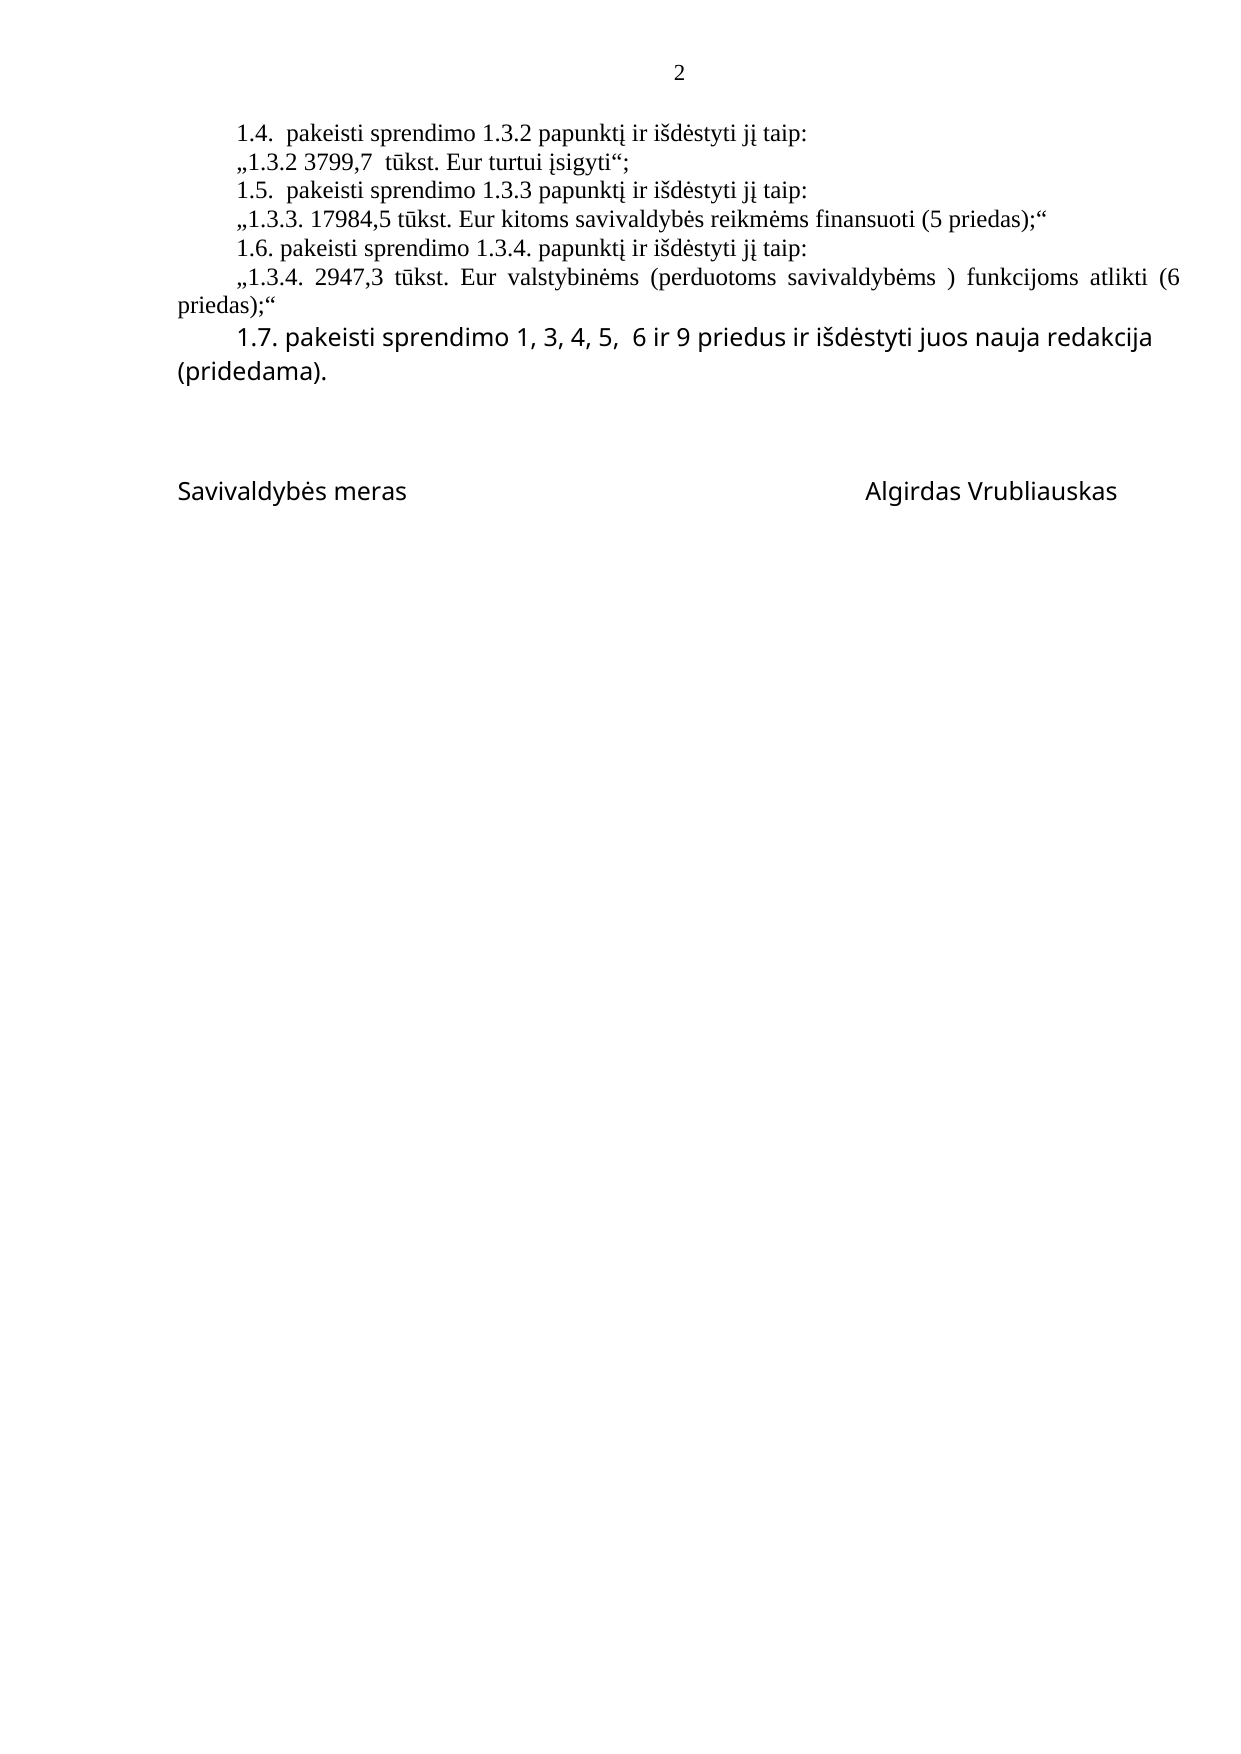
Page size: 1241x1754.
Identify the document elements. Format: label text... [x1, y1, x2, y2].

text 1.5. pakeisti sprendimo 1.3.3 papunktį ir išdėstyti jį taip: [177, 176, 1181, 204]
text „1.3.4. 2947,3 tūkst. Eur valstybinėms (perduotoms savivaldybėms ) funkcijoms atlikti (6 priedas);“ [177, 262, 1181, 319]
text 1.6. pakeisti sprendimo 1.3.4. papunktį ir išdėstyti jį taip: [177, 233, 1181, 262]
text „1.3.2 3799,7 tūkst. Eur turtui įsigyti“; [177, 147, 1181, 176]
text „1.3.3. 17984,5 tūkst. Eur kitoms savivaldybės reikmėms finansuoti (5 priedas);“ [177, 204, 1181, 233]
text 1.4. pakeisti sprendimo 1.3.2 papunktį ir išdėstyti jį taip: [177, 118, 1181, 147]
text 1.7. pakeisti sprendimo 1, 3, 4, 5, 6 ir 9 priedus ir išdėstyti juos nauja redakcija (pridedama). [177, 319, 1181, 387]
text Savivaldybės meras Algirdas Vrubliauskas [177, 474, 1181, 508]
